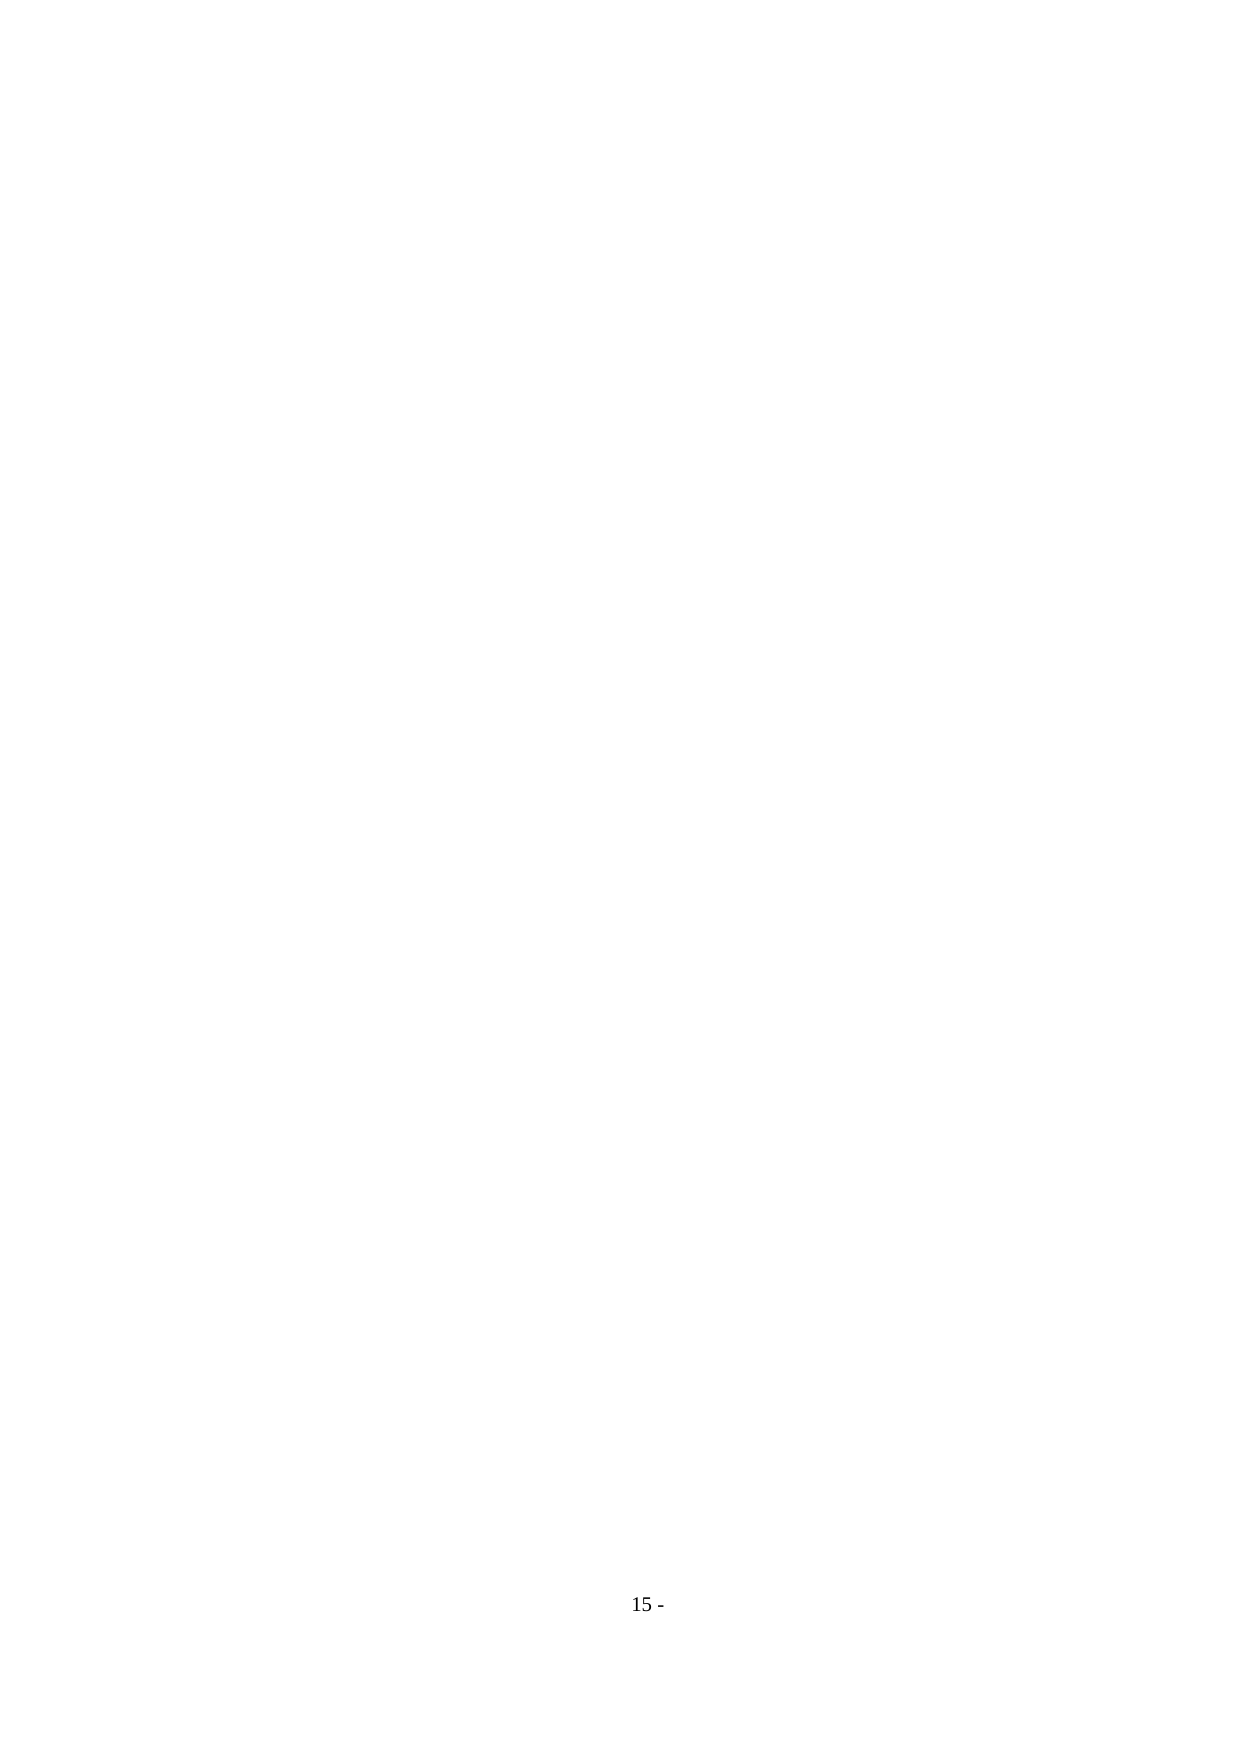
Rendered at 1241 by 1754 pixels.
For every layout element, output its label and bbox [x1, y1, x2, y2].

table_cell [492, 135, 598, 218]
table_cell [385, 218, 492, 323]
table_cell [704, 135, 810, 218]
table_cell [279, 135, 385, 218]
table_cell [492, 218, 598, 323]
table_cell [810, 135, 917, 218]
table_cell [598, 218, 704, 323]
table_cell [385, 135, 492, 218]
table_cell [704, 218, 810, 323]
table_cell [279, 218, 385, 323]
table_cell [598, 135, 704, 218]
table_cell [188, 218, 279, 323]
table_cell [810, 218, 917, 323]
table_cell [188, 135, 279, 218]
